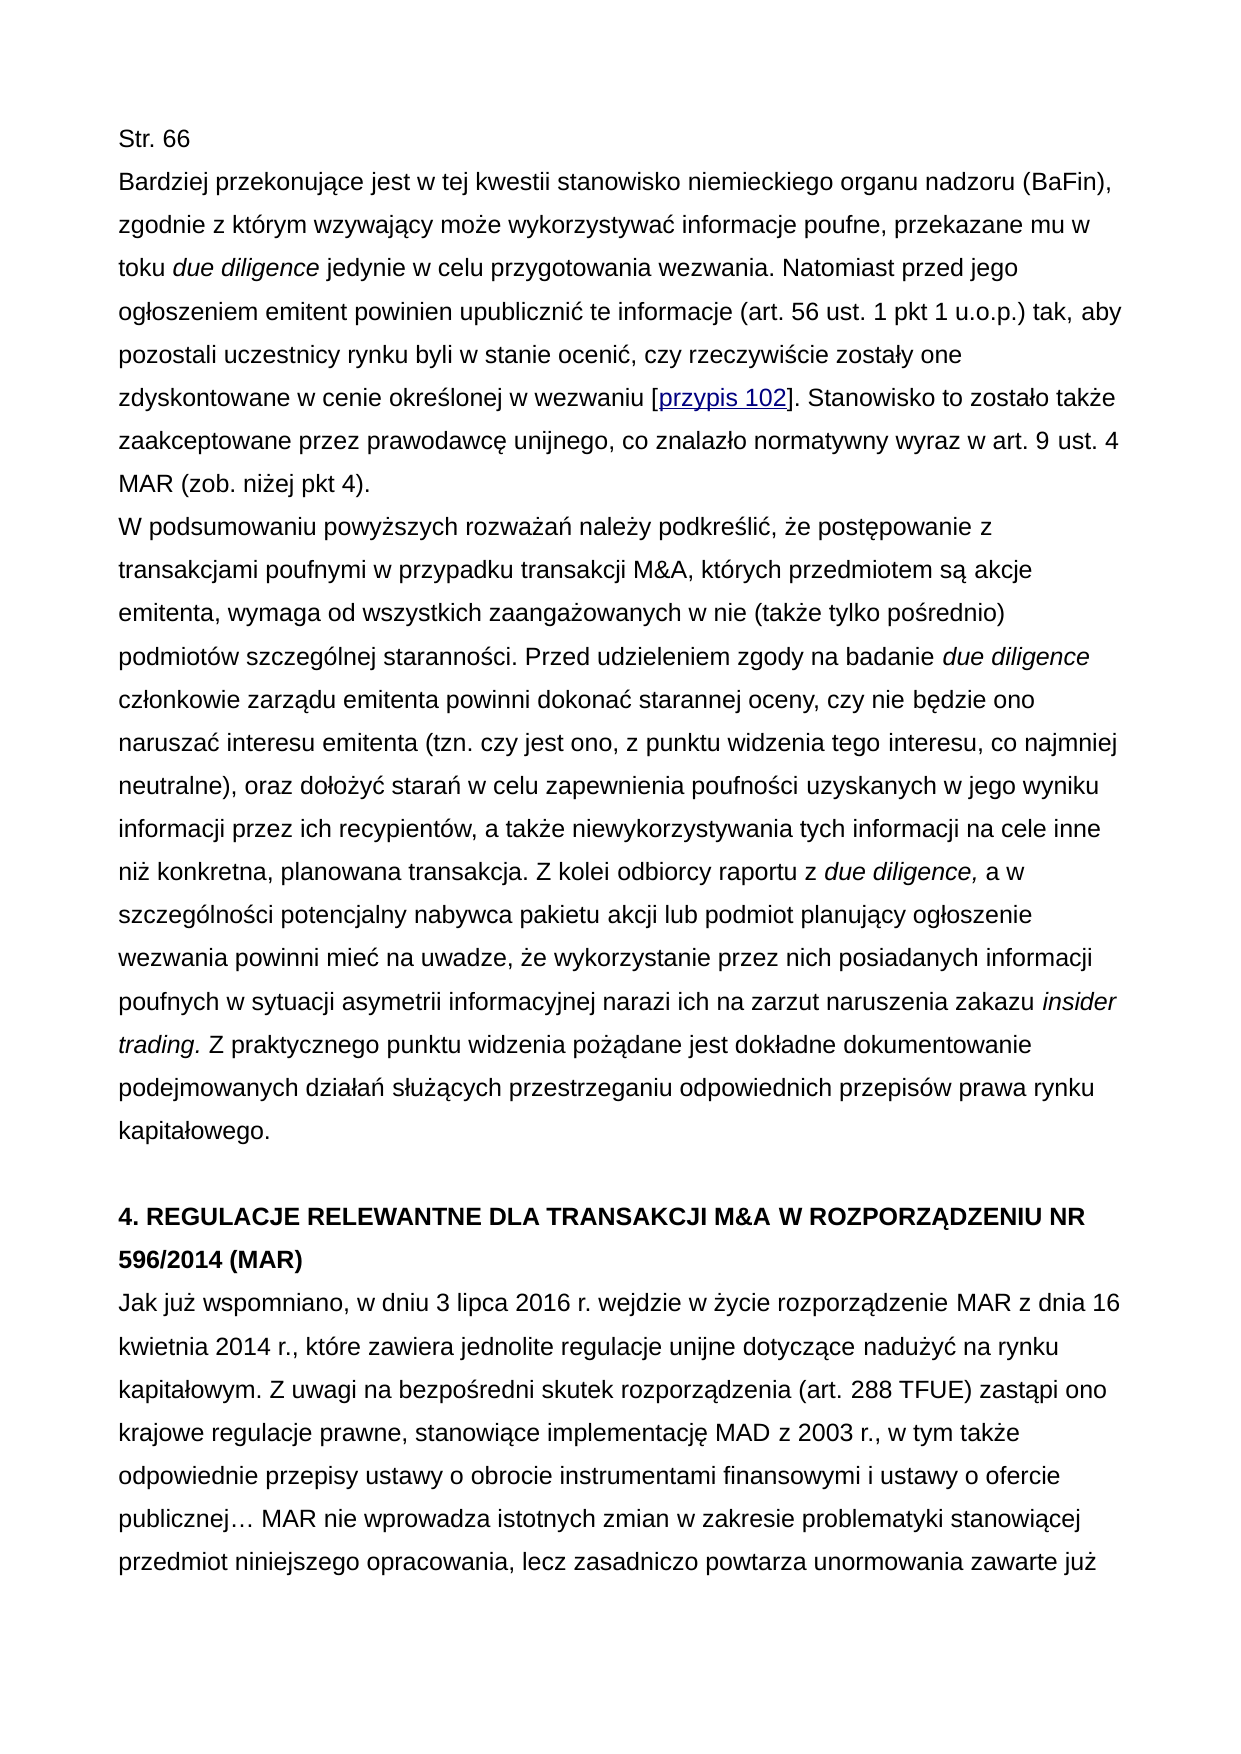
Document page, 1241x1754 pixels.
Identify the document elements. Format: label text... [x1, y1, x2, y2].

text Bardziej przekonujące jest w tej kwestii stanowisko niemieckiego organu nadzoru (BaFin), zgodnie z którym wzywający może wykorzystywać informacje poufne, przekazane mu w toku due diligence jedynie w celu przygotowania wezwania. Natomiast przed jego ogłoszeniem emitent powinien upublicznić te informacje (art. 56 ust. 1 pkt 1 u.o.p.) tak, aby pozostali uczestnicy rynku byli w stanie ocenić, czy rzeczywiście zostały one zdyskontowane w cenie określonej w wezwaniu [przypis 102]. Stanowisko to zostało także zaakceptowane przez prawodawcę unijnego, co znalazło normatywny wyraz w art. 9 ust. 4 MAR (zob. niżej pkt 4). [118, 167, 1122, 498]
text Jak już wspomniano, w dniu 3 lipca 2016 r. wejdzie w życie rozporządzenie MAR z dnia 16 kwietnia 2014 r., które zawiera jednolite regulacje unijne dotyczące nadużyć na rynku kapitałowym. Z uwagi na bezpośredni skutek rozporządzenia (art. 288 TFUE) zastąpi ono krajowe regulacje prawne, stanowiące implementację MAD z 2003 r., w tym także odpowiednie przepisy ustawy o obrocie instrumentami finansowymi i ustawy o ofercie publicznej… MAR nie wprowadza istotnych zmian w zakresie problematyki stanowiącej przedmiot niniejszego opracowania, lecz zasadniczo powtarza unormowania zawarte już [118, 1288, 1122, 1576]
text Str. 66 [118, 124, 1122, 153]
text W podsumowaniu powyższych rozważań należy podkreślić, że postępowanie z transakcjami poufnymi w przypadku transakcji M&A, których przedmiotem są akcje emitenta, wymaga od wszystkich zaangażowanych w nie (także tylko pośrednio) podmiotów szczególnej staranności. Przed udzieleniem zgody na badanie due diligence członkowie zarządu emitenta powinni dokonać starannej oceny, czy nie będzie ono naruszać interesu emitenta (tzn. czy jest ono, z punktu widzenia tego interesu, co najmniej neutralne), oraz dołożyć starań w celu zapewnienia poufności uzyskanych w jego wyniku informacji przez ich recypientów, a także niewykorzystywania tych informacji na cele inne niż konkretna, planowana transakcja. Z kolei odbiorcy raportu z due diligence, a w szczególności potencjalny nabywca pakietu akcji lub podmiot planujący ogłoszenie wezwania powinni mieć na uwadze, że wykorzystanie przez nich posiadanych informacji poufnych w sytuacji asymetrii informacyjnej narazi ich na zarzut naruszenia zakazu insider trading. Z praktycznego punktu widzenia pożądane jest dokładne dokumentowanie podejmowanych działań służących przestrzeganiu odpowiednich przepisów prawa rynku kapitałowego. [118, 512, 1122, 1145]
subtitle 4. REGULACJE RELEWANTNE DLA TRANSAKCJI M&A W ROZPORZĄDZENIU NR 596/2014 (MAR) [118, 1202, 1122, 1274]
